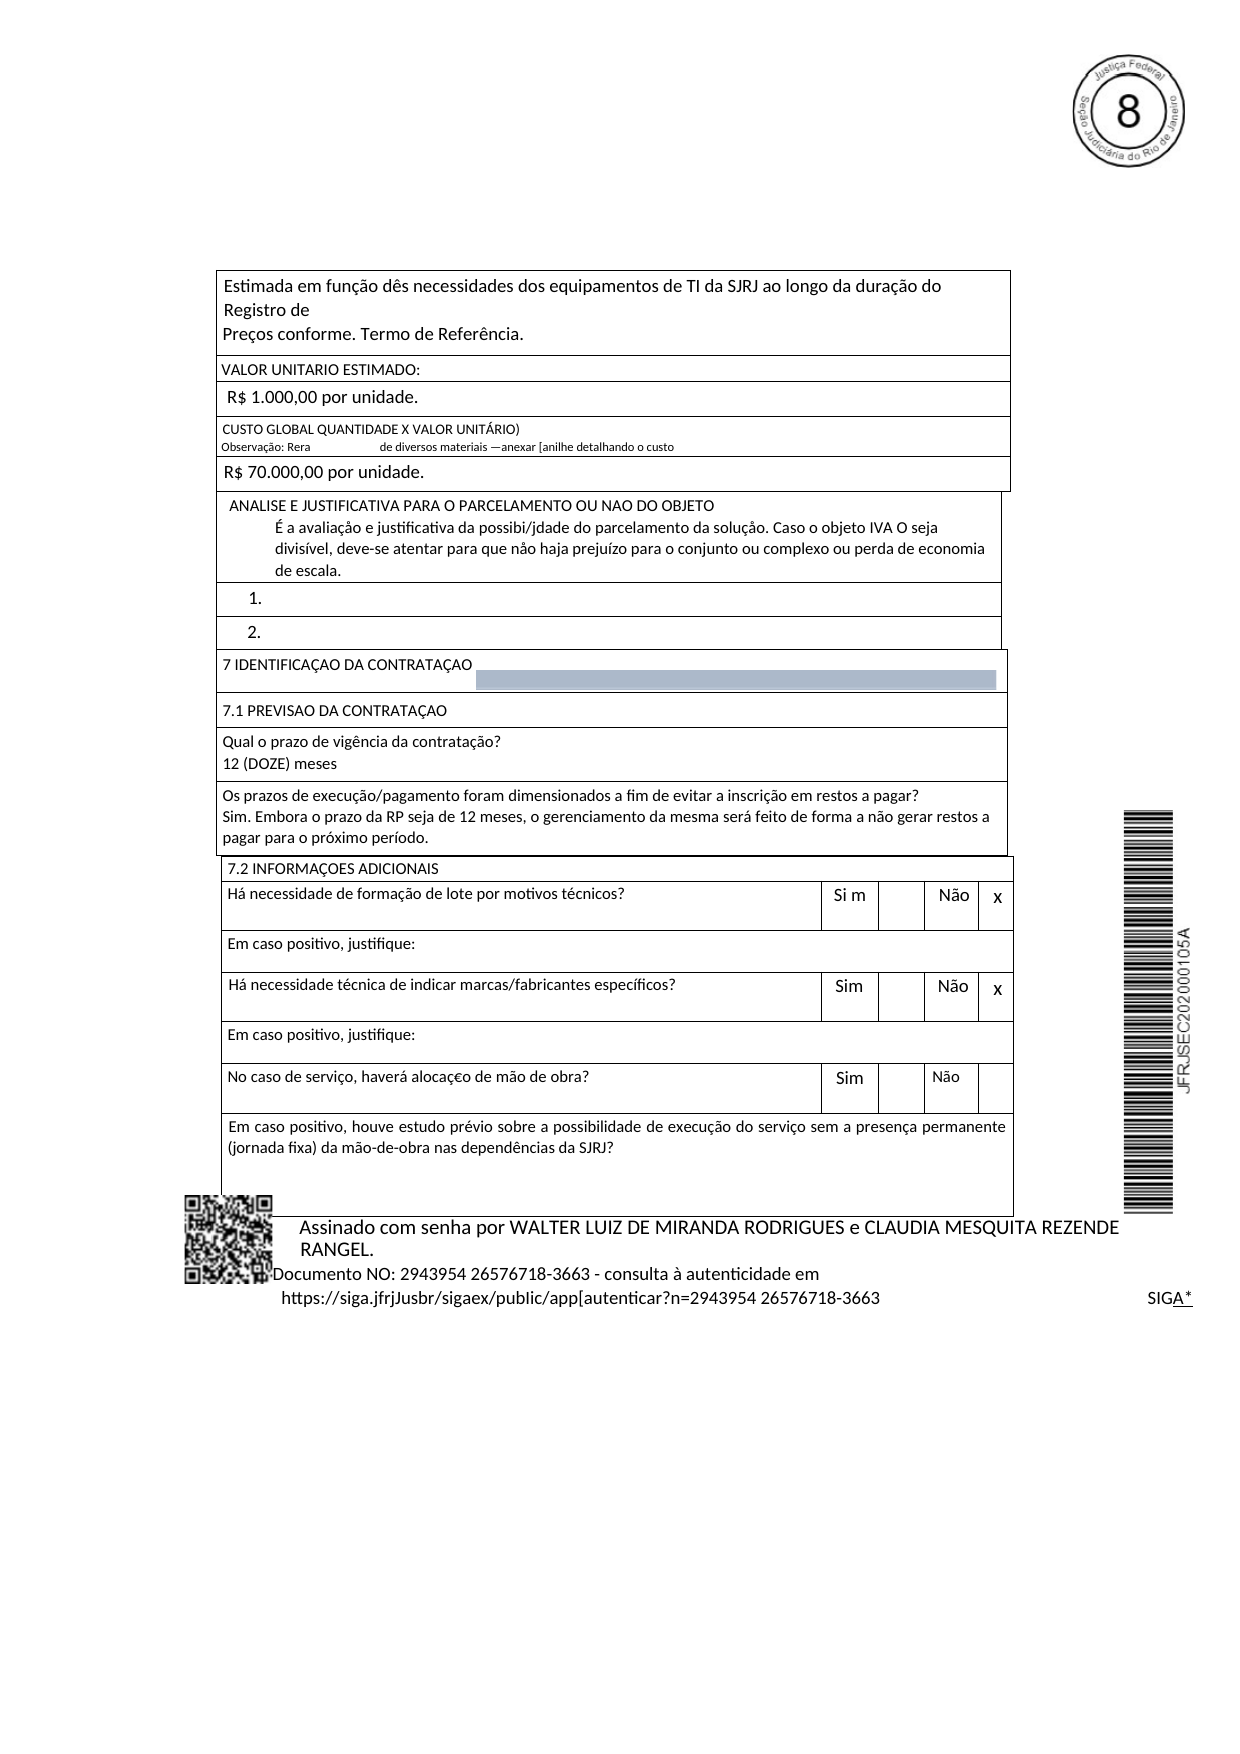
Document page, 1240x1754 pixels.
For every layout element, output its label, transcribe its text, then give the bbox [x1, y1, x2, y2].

table_cell Sim [822, 1064, 878, 1113]
table_cell Há necessidade técnica de indicar marcas/fabricantes específicos? [222, 973, 821, 1021]
table_cell Não [925, 882, 978, 930]
table_cell R$ 70.000,00 por unidade. [217, 457, 1010, 491]
table_cell [1002, 582, 1007, 616]
table_cell Não [925, 1064, 978, 1113]
table_cell Há necessidade de formação de lote por motivos técnicos? [222, 882, 821, 930]
table_cell ANALISE E JUSTIFICATIVA PARA O PARCELAMENTO OU NAO DO OBJETO É a avaliaçåo e justificativa da possibi/jdade do parcelamento da soluçåo. Caso o objeto IVA O seja divisível, deve-se atentar para que nåo haja prejuízo para o conjunto ou complexo ou perda de economia de escala. [217, 492, 1001, 582]
table_cell Estimada em função dês necessidades dos equipamentos de TI da SJRJ ao longo da duração do Registro de Preços conforme. Termo de Referência. [217, 271, 1010, 355]
table_cell Qual o prazo de vigência da contratação? 12 (DOZE) meses [217, 728, 1007, 781]
text https://siga.jfrjJusbr/sigaex/pubIic/app[autenticar?n=2943954 26576718-3663 SIGA* [221, 1286, 1193, 1309]
table_cell Sim [822, 973, 878, 1021]
table_cell No caso de serviço, haverá alocaç€o de mão de obra? [222, 1064, 821, 1113]
table_cell [1002, 616, 1007, 649]
table_cell Os prazos de execução/pagamento foram dimensionados a fim de evitar a inscrição em restos a pagar? Sim. Embora o prazo da RP seja de 12 meses, o gerenciamento da mesma será feito de forma a não gerar restos a pagar para o próximo período. [217, 782, 1007, 855]
text Documento NO: 2943954 26576718-3663 - consulta à autenticidade em [221, 1262, 1193, 1285]
table_cell 2. [217, 617, 1001, 649]
table_cell R$ 1.000,00 por unidade. [217, 382, 1010, 416]
table_cell [879, 882, 924, 930]
table_cell 1. [217, 583, 1001, 616]
text Assinado com senha por WALTER LUIZ DE MIRANDA RODRIGUES e CLAUDIA MESQUITA REZENDE RANGEL. [299, 1216, 1134, 1262]
table_cell CUSTO GLOBAL QUANTIDADE X VALOR UNITÁRIO) Observação: Rera de diversos materiais —anexar [anilhe detalhando o custo [217, 417, 1010, 456]
table_cell 7.1 PREVISAO DA CONTRATAÇAO [217, 693, 1007, 727]
table_cell Si m [822, 882, 878, 930]
table_cell [879, 973, 924, 1021]
table_header 7.2 INFORMAÇOES ADICIONAIS [222, 857, 1013, 881]
table_cell [879, 1064, 924, 1113]
table_cell 7 IDENTIFICAÇAO DA CONTRATAÇAO [217, 650, 1007, 691]
table_cell Em caso positivo, justifique: [222, 1022, 1013, 1063]
table_cell [979, 1064, 1013, 1113]
table_cell Em caso positivo, houve estudo prévio sobre a possibilidade de execução do serviço sem a presença permanente (jornada fixa) da mão-de-obra nas dependências da SJRJ? [222, 1114, 1013, 1216]
table_cell Não [925, 973, 978, 1021]
table_cell x [979, 973, 1013, 1021]
table_cell [1002, 492, 1007, 582]
table_cell Em caso positivo, justifique: [222, 931, 1013, 972]
table_cell x [979, 882, 1013, 930]
table_cell VALOR UNITARIO ESTIMADO: [217, 356, 1010, 381]
